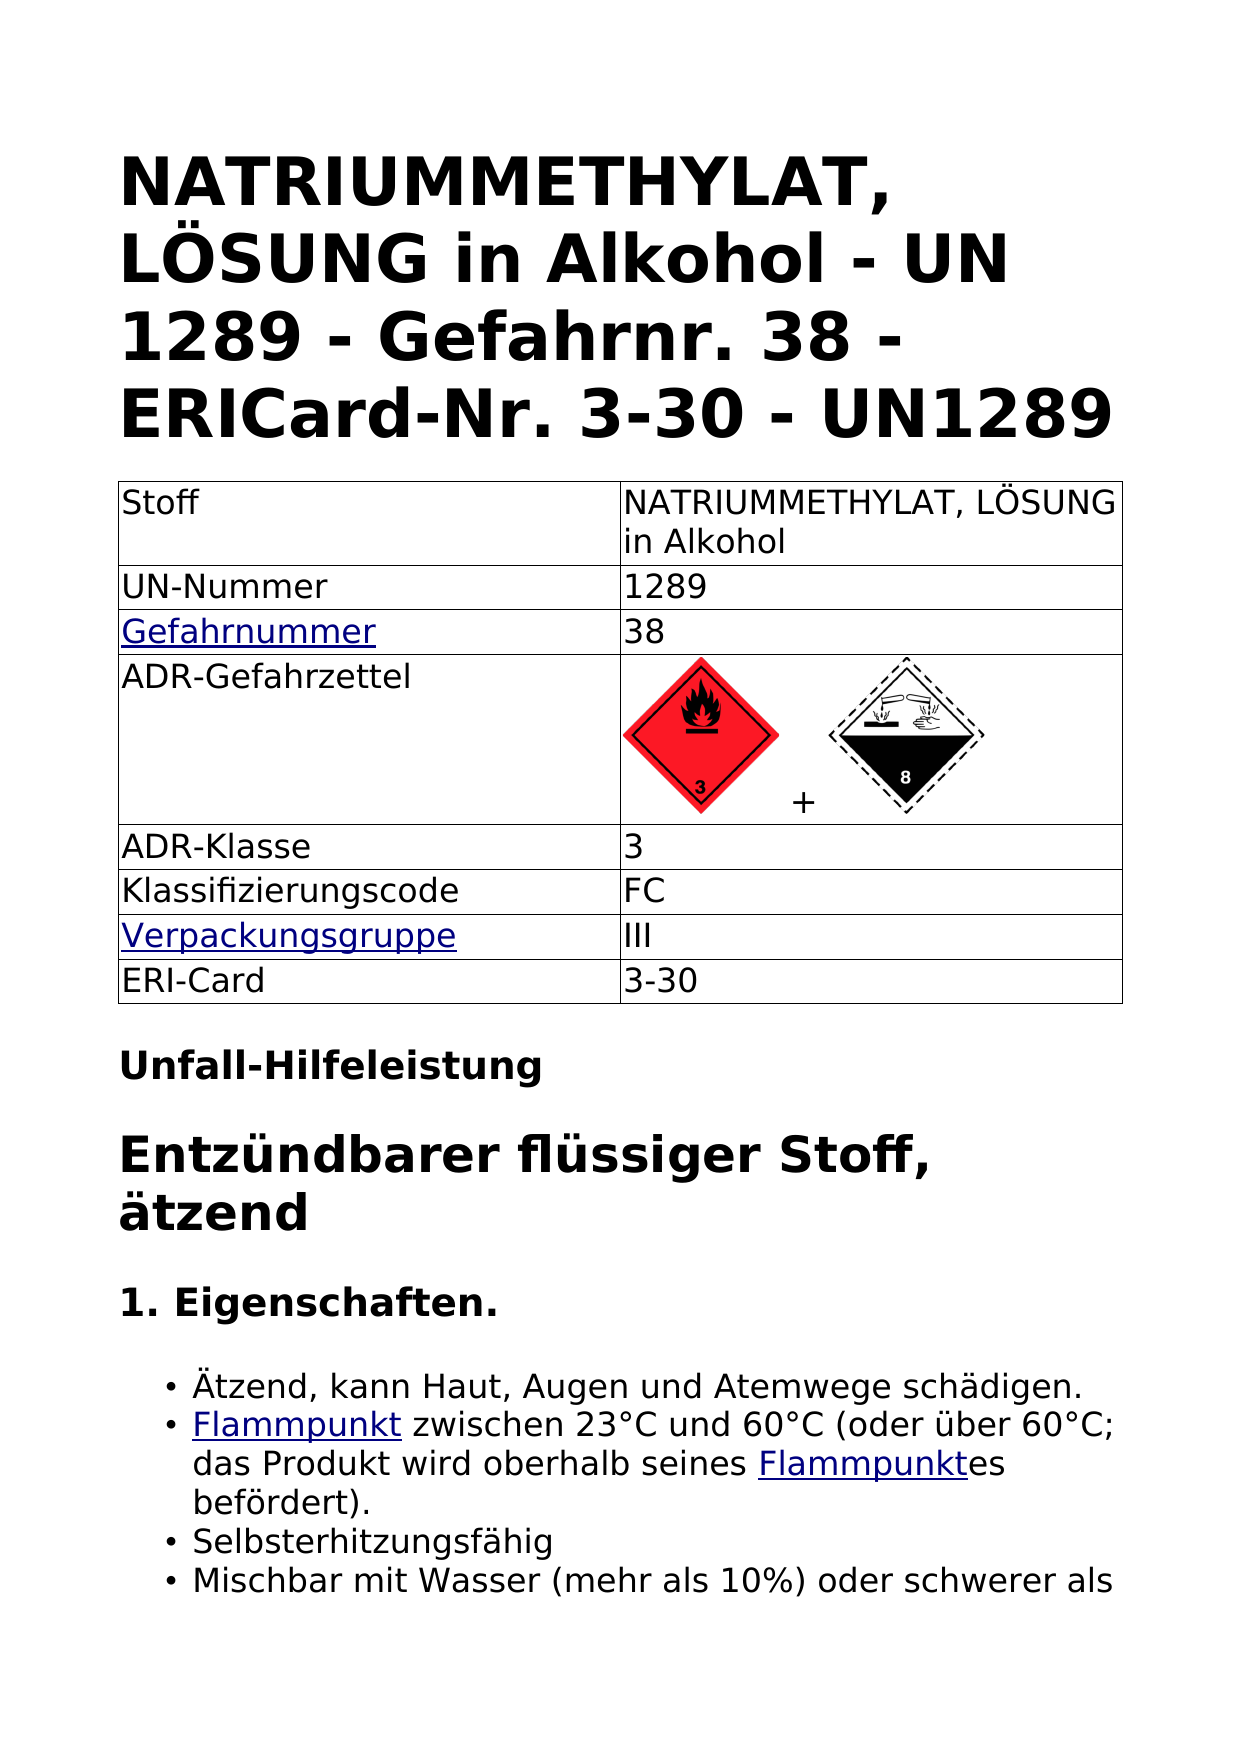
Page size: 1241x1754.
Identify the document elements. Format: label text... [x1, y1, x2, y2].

list Ätzend, kann Haut, Augen und Atemwege schädigen. [177, 1367, 1122, 1406]
table_cell UN-Nummer [119, 566, 620, 609]
table_cell + [621, 655, 1122, 824]
picture [828, 657, 985, 814]
table_cell 3 [621, 825, 1122, 869]
subtitle Entzündbarer flüssiger Stoff, ätzend [118, 1126, 1122, 1242]
table_cell 38 [621, 610, 1122, 654]
table_cell 3-30 [621, 960, 1122, 1003]
list Mischbar mit Wasser (mehr als 10%) oder schwerer als [177, 1561, 1122, 1600]
table_header NATRIUMMETHYLAT, LÖSUNG in Alkohol [621, 482, 1122, 564]
table_cell 1289 [621, 566, 1122, 609]
list Flammpunkt zwischen 23°C und 60°C (oder über 60°C; das Produkt wird oberhalb seines Flammpunktes befördert). [177, 1406, 1122, 1522]
subtitle 1. Eigenschaften. [118, 1280, 1122, 1325]
table_cell ERI-Card [119, 960, 620, 1003]
table_cell Gefahrnummer [119, 610, 620, 654]
subtitle Unfall-Hilfeleistung [118, 1043, 1122, 1088]
table_cell Verpackungsgruppe [119, 915, 620, 958]
table_cell Klassifizierungscode [119, 870, 620, 914]
table_cell ADR-Gefahrzettel [119, 655, 620, 824]
list Selbsterhitzungsfähig [177, 1522, 1122, 1561]
table_header Stoff [119, 482, 620, 564]
table_cell ADR-Klasse [119, 825, 620, 869]
table_cell FC [621, 870, 1122, 914]
subtitle NATRIUMMETHYLAT, LÖSUNG in Alkohol - UN 1289 - Gefahrnr. 38 - ERICard-Nr. 3-30 - UN1289 [118, 143, 1122, 453]
picture [622, 657, 780, 814]
table_cell III [621, 915, 1122, 958]
